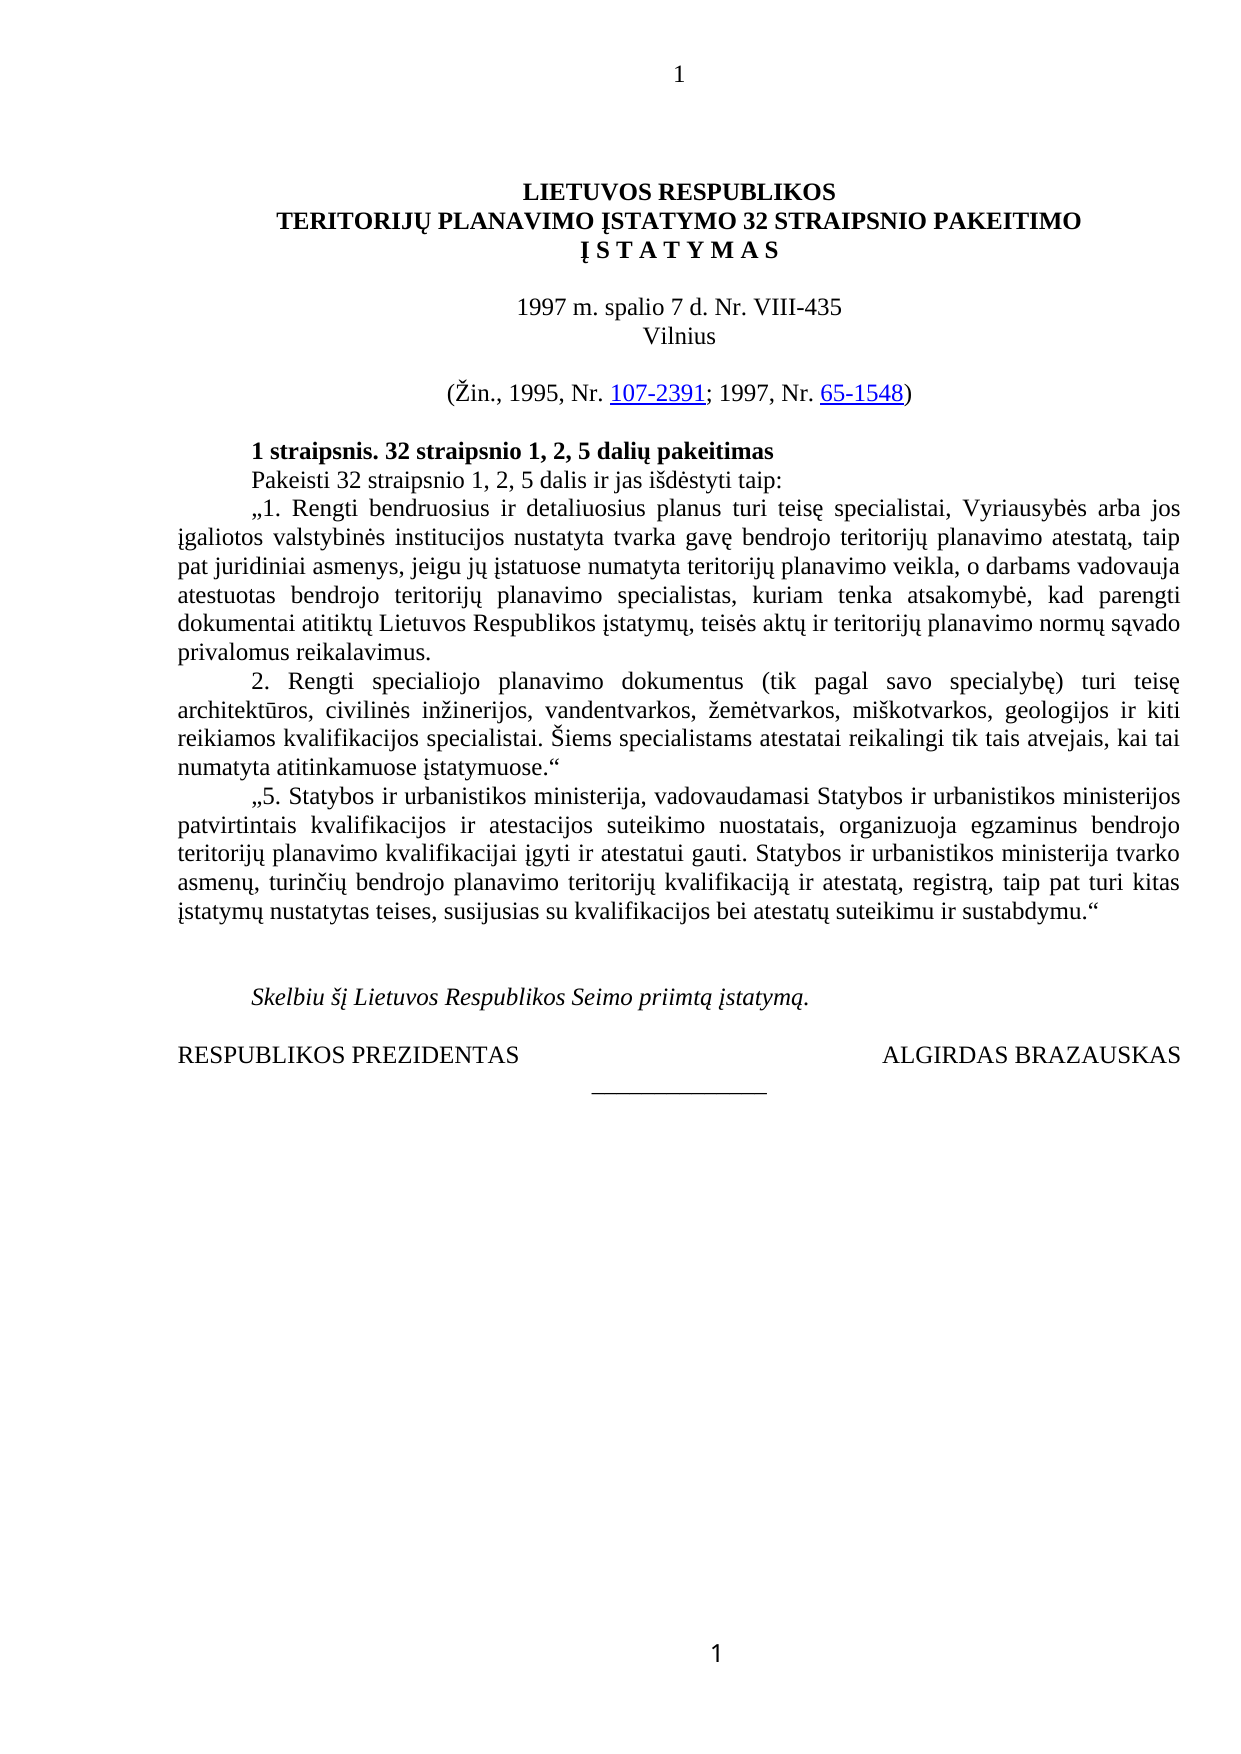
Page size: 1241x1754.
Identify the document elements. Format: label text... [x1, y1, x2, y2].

text ______________ [177, 1068, 1181, 1097]
text 1 straipsnis. 32 straipsnio 1, 2, 5 dalių pakeitimas [177, 436, 1181, 465]
text Skelbiu šį Lietuvos Respublikos Seimo priimtą įstatymą. [177, 982, 1181, 1011]
text Į S T A T Y M A S [177, 235, 1181, 263]
text TERITORIJŲ PLANAVIMO ĮSTATYMO 32 STRAIPSNIO PAKEITIMO [177, 206, 1181, 235]
text LIETUVOS RESPUBLIKOS [177, 177, 1181, 206]
text 1997 m. spalio 7 d. Nr. VIII-435 [177, 292, 1181, 321]
text Vilnius [177, 321, 1181, 350]
text (Žin., 1995, Nr. 107-2391; 1997, Nr. 65-1548) [177, 378, 1181, 407]
text RESPUBLIKOS PREZIDENTAS ALGIRDAS BRAZAUSKAS [177, 1040, 1181, 1068]
text „5. Statybos ir urbanistikos ministerija, vadovaudamasi Statybos ir urbanistikos ministerijos patvirtintais kvalifikacijos ir atestacijos suteikimo nuostatais, organizuoja egzaminus bendrojo teritorijų planavimo kvalifikacijai įgyti ir atestatui gauti. Statybos ir urbanistikos ministerija tvarko asmenų, turinčių bendrojo planavimo teritorijų kvalifikaciją ir atestatą, registrą, taip pat turi kitas įstatymų nustatytas teises, susijusias su kvalifikacijos bei atestatų suteikimu ir sustabdymu.“ [177, 781, 1181, 925]
text Pakeisti 32 straipsnio 1, 2, 5 dalis ir jas išdėstyti taip: [177, 465, 1181, 493]
text „1. Rengti bendruosius ir detaliuosius planus turi teisę specialistai, Vyriausybės arba jos įgaliotos valstybinės institucijos nustatyta tvarka gavę bendrojo teritorijų planavimo atestatą, taip pat juridiniai asmenys, jeigu jų įstatuose numatyta teritorijų planavimo veikla, o darbams vadovauja atestuotas bendrojo teritorijų planavimo specialistas, kuriam tenka atsakomybė, kad parengti dokumentai atitiktų Lietuvos Respublikos įstatymų, teisės aktų ir teritorijų planavimo normų sąvado privalomus reikalavimus. [177, 493, 1181, 666]
text 2. Rengti specialiojo planavimo dokumentus (tik pagal savo specialybę) turi teisę architektūros, civilinės inžinerijos, vandentvarkos, žemėtvarkos, miškotvarkos, geologijos ir kiti reikiamos kvalifikacijos specialistai. Šiems specialistams atestatai reikalingi tik tais atvejais, kai tai numatyta atitinkamuose įstatymuose.“ [177, 666, 1181, 781]
